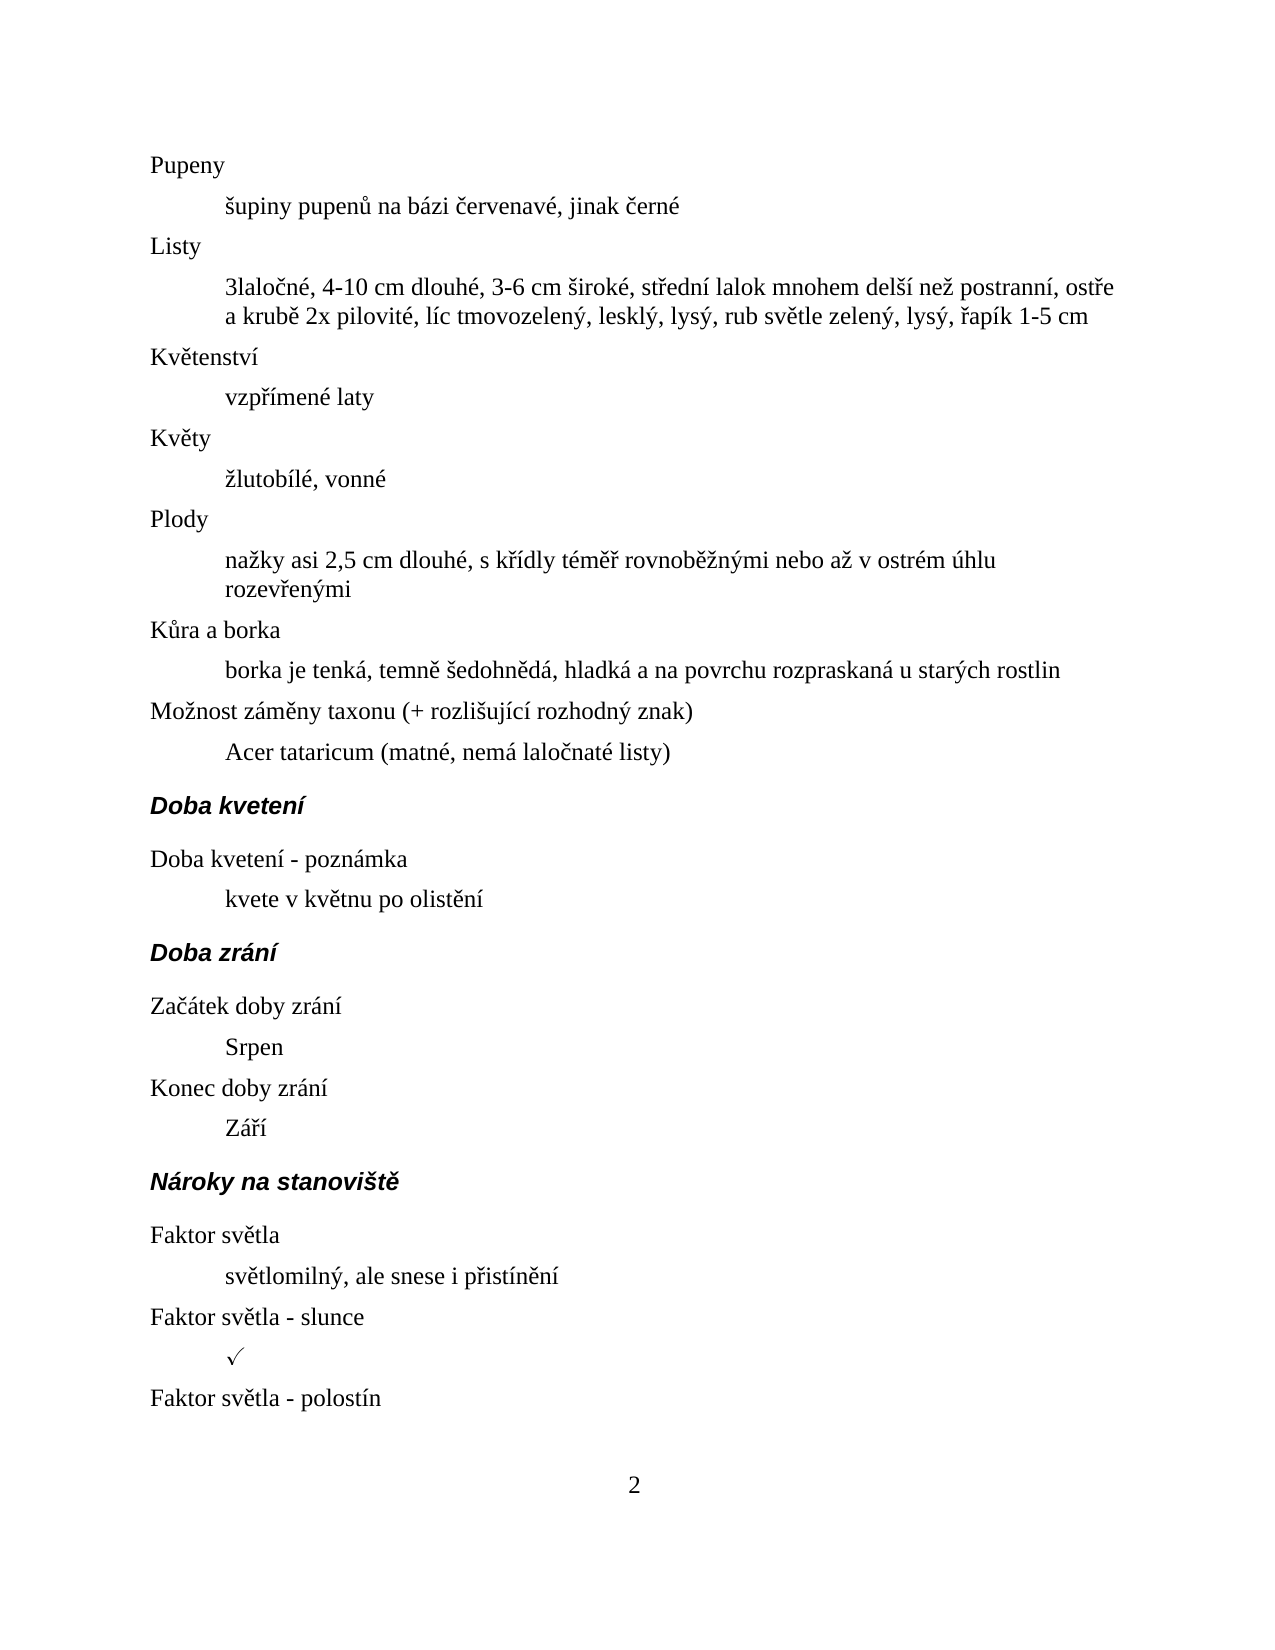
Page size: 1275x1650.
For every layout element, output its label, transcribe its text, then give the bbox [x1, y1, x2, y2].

subtitle Doba kvetení [150, 791, 1125, 819]
text 3laločné, 4-10 cm dlouhé, 3-6 cm široké, střední lalok mnohem delší než postranní, ostře a krubě 2x pilovité, líc tmovozelený, lesklý, lysý, rub světle zelený, lysý, řapík 1-5 cm [225, 272, 1125, 330]
text Začátek doby zrání [150, 991, 1125, 1020]
text Kůra a borka [150, 615, 1125, 643]
text nažky asi 2,5 cm dlouhé, s křídly téměř rovnoběžnými nebo až v ostrém úhlu rozevřenými [225, 545, 1125, 603]
text kvete v květnu po olistění [225, 884, 1125, 913]
text borka je tenká, temně šedohnědá, hladká a na povrchu rozpraskaná u starých rostlin [225, 656, 1125, 684]
text Květenství [150, 342, 1125, 370]
text Konec doby zrání [150, 1073, 1125, 1101]
text Faktor světla - polostín [150, 1383, 1125, 1412]
text Pupeny [150, 150, 1125, 179]
text šupiny pupenů na bázi červenavé, jinak černé [225, 191, 1125, 219]
subtitle Nároky na stanoviště [150, 1167, 1125, 1196]
text Srpen [225, 1032, 1125, 1061]
text Faktor světla - slunce [150, 1302, 1125, 1330]
text Faktor světla [150, 1220, 1125, 1249]
text Doba kvetení - poznámka [150, 844, 1125, 872]
text Květy [150, 423, 1125, 452]
text Září [225, 1113, 1125, 1142]
subtitle Doba zrání [150, 938, 1125, 967]
text Možnost záměny taxonu (+ rozlišující rozhodný znak) [150, 696, 1125, 725]
text Listy [150, 231, 1125, 260]
text vzpřímené laty [225, 382, 1125, 411]
text ✓ [225, 1342, 1125, 1371]
text světlomilný, ale snese i přistínění [225, 1261, 1125, 1290]
text žlutobílé, vonné [225, 464, 1125, 493]
text Acer tataricum (matné, nemá laločnaté listy) [225, 737, 1125, 766]
text Plody [150, 504, 1125, 533]
